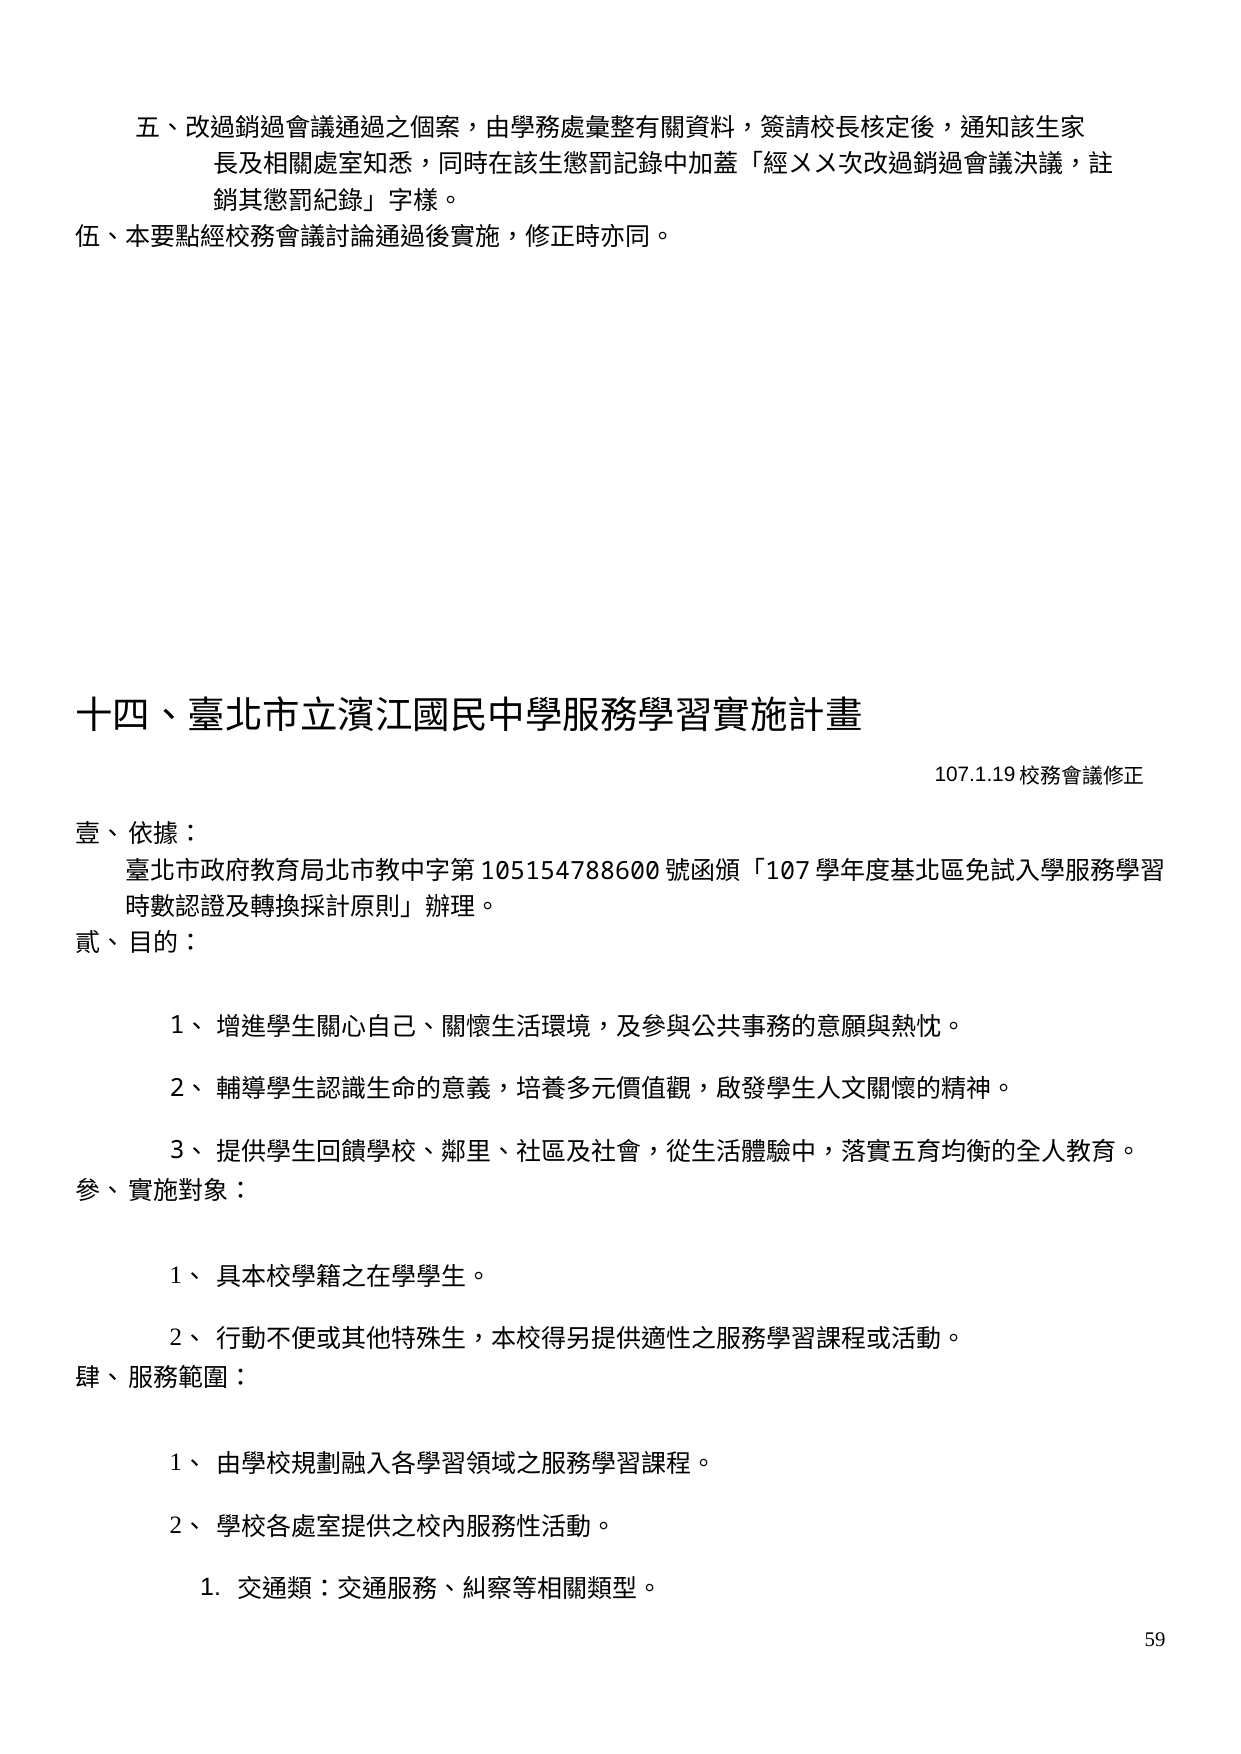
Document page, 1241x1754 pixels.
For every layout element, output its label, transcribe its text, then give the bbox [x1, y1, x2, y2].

list 服務範圍： [75, 1358, 1165, 1394]
list 交通類：交通服務、糾察等相關類型。 [200, 1545, 1165, 1608]
list 行動不便或其他特殊生，本校得另提供適性之服務學習課程或活動。 [125, 1295, 1165, 1358]
list 依據： [75, 814, 1165, 850]
text 107.1.19校務會議修正 [75, 733, 1144, 795]
text 伍、本要點經校務會議討論通過後實施，修正時亦同。 [75, 216, 1165, 253]
list 輔導學生認識生命的意義，培養多元價值觀，啟發學生人文關懷的精神。 [125, 1045, 1165, 1108]
list 學校各處室提供之校內服務性活動。 [125, 1483, 1165, 1545]
list 目的： [75, 923, 1165, 959]
text 臺北市政府教育局北市教中字第105154788600號函頒「107學年度基北區免試入學服務學習時數認證及轉換採計原則」辦理。 [125, 850, 1165, 923]
text 長及相關處室知悉，同時在該生懲罰記錄中加蓋「經〤〤次改過銷過會議決議，註 [19, 144, 1165, 180]
list 由學校規劃融入各學習領域之服務學習課程。 [125, 1420, 1165, 1483]
list 具本校學籍之在學學生。 [125, 1233, 1165, 1295]
list 增進學生關心自己、關懷生活環境，及參與公共事務的意願與熱忱。 [125, 983, 1165, 1045]
text 十四、臺北市立濱江國民中學服務學習實施計畫 [75, 670, 1165, 733]
text 銷其懲罰紀錄」字樣。 [19, 180, 1165, 216]
list 提供學生回饋學校、鄰里、社區及社會，從生活體驗中，落實五育均衡的全人教育。 [125, 1108, 1165, 1170]
list 實施對象： [75, 1170, 1165, 1206]
text 五、改過銷過會議通過之個案，由學務處彙整有關資料，簽請校長核定後，通知該生家 [75, 108, 1165, 144]
